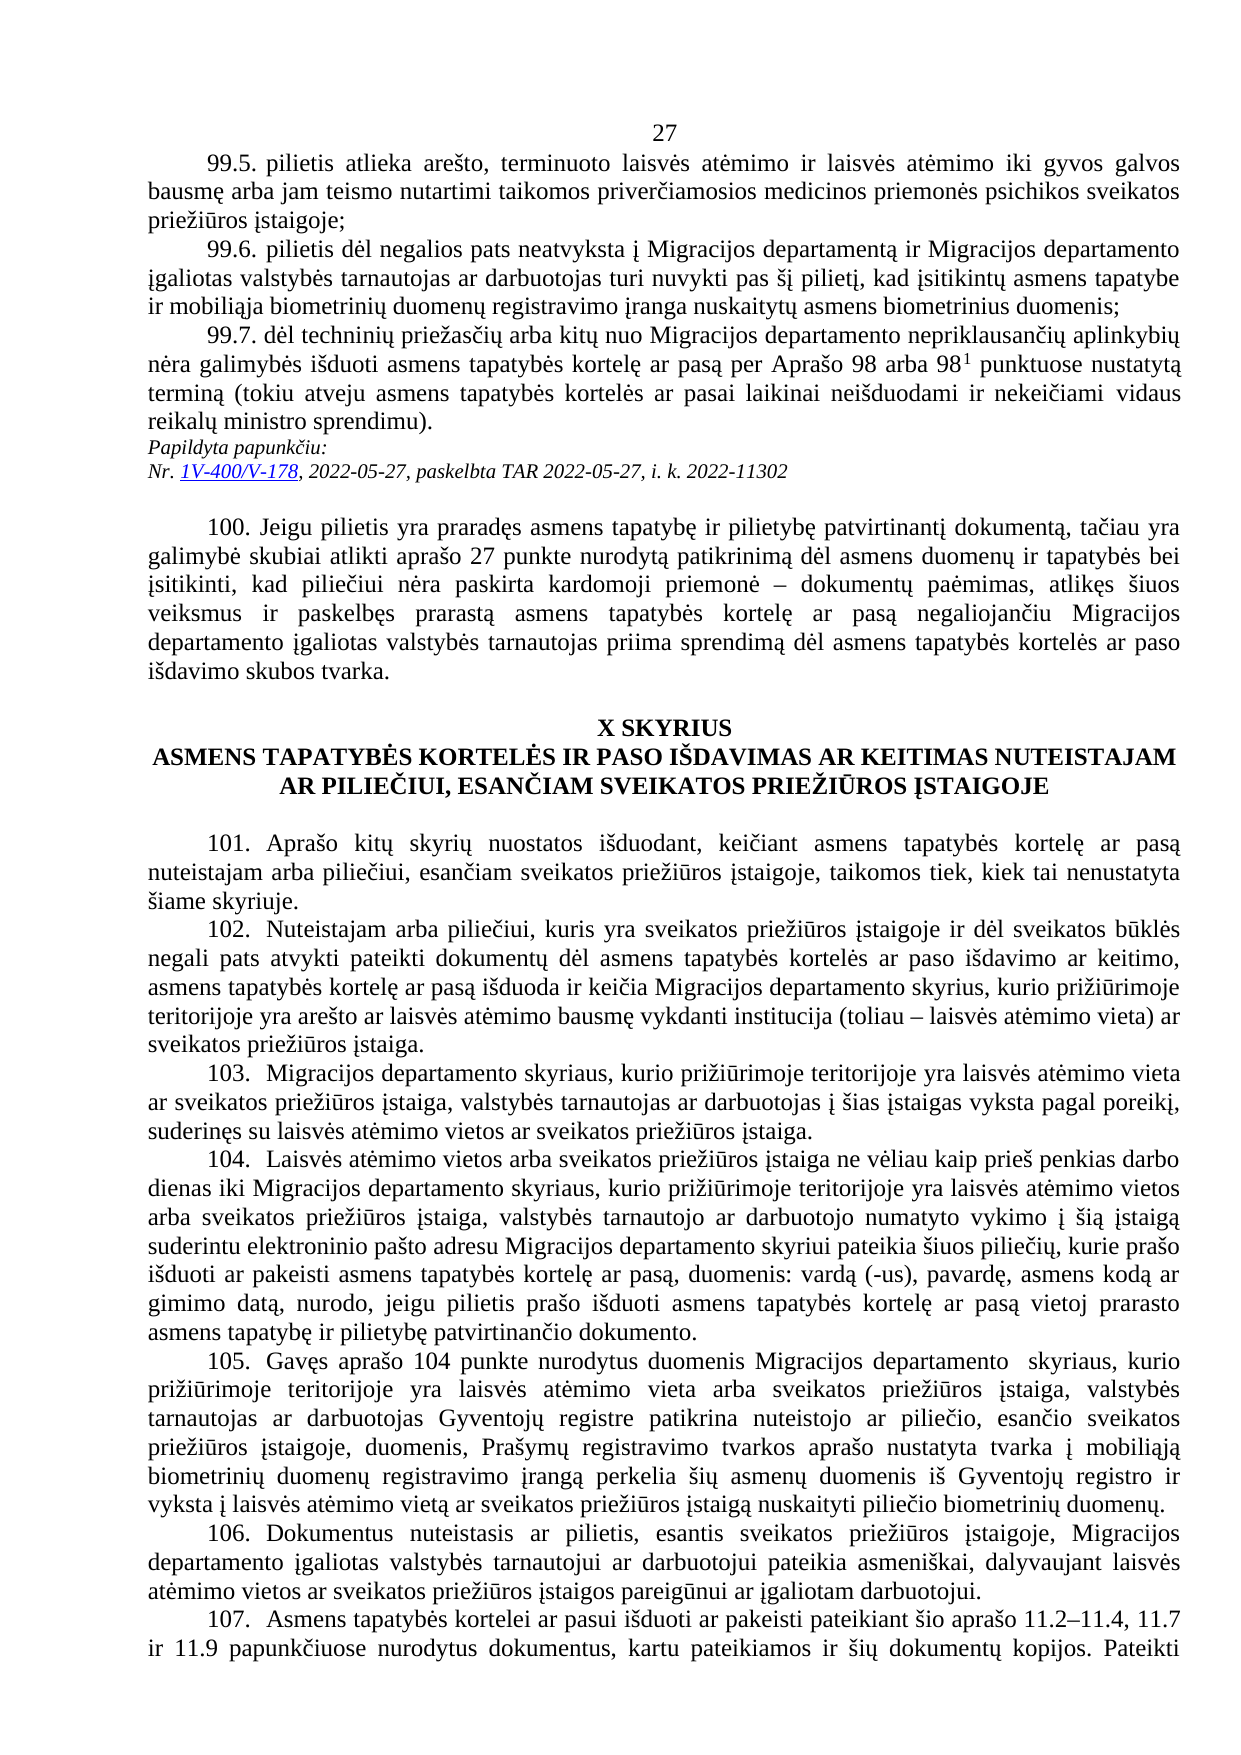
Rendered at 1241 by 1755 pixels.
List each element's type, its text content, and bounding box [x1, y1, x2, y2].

text 100. Jeigu pilietis yra praradęs asmens tapatybę ir pilietybę patvirtinantį dokumentą, tačiau yra galimybė skubiai atlikti aprašo 27 punkte nurodytą patikrinimą dėl asmens duomenų ir tapatybės bei įsitikinti, kad piliečiui nėra paskirta kardomoji priemonė – dokumentų paėmimas, atlikęs šiuos veiksmus ir paskelbęs prarastą asmens tapatybės kortelę ar pasą negaliojančiu Migracijos departamento įgaliotas valstybės tarnautojas priima sprendimą dėl asmens tapatybės kortelės ar paso išdavimo skubos tvarka. [148, 512, 1181, 684]
text Papildyta papunkčiu: [148, 435, 1181, 459]
text Nr. 1V-400/V-178, 2022-05-27, paskelbta TAR 2022-05-27, i. k. 2022-11302 [148, 459, 1181, 483]
text ASMENS TAPATYBĖS KORTELĖS IR PASO IŠDAVIMAS AR KEITIMAS NUTEISTAJAM AR PILIEČIUI, ESANČIAM SVEIKATOS PRIEŽIŪROS ĮSTAIGOJE [148, 742, 1181, 799]
text 107. Asmens tapatybės kortelei ar pasui išduoti ar pakeisti pateikiant šio aprašo 11.2–11.4, 11.7 ir 11.9 papunkčiuose nurodytus dokumentus, kartu pateikiamos ir šių dokumentų kopijos. Pateikti [148, 1604, 1181, 1662]
text 101. Aprašo kitų skyrių nuostatos išduodant, keičiant asmens tapatybės kortelę ar pasą nuteistajam arba piliečiui, esančiam sveikatos priežiūros įstaigoje, taikomos tiek, kiek tai nenustatyta šiame skyriuje. [148, 828, 1181, 914]
text 102. Nuteistajam arba piliečiui, kuris yra sveikatos priežiūros įstaigoje ir dėl sveikatos būklės negali pats atvykti pateikti dokumentų dėl asmens tapatybės kortelės ar paso išdavimo ar keitimo, asmens tapatybės kortelę ar pasą išduoda ir keičia Migracijos departamento skyrius, kurio prižiūrimoje teritorijoje yra arešto ar laisvės atėmimo bausmę vykdanti institucija (toliau – laisvės atėmimo vieta) ar sveikatos priežiūros įstaiga. [148, 914, 1181, 1058]
text 99.5. pilietis atlieka arešto, terminuoto laisvės atėmimo ir laisvės atėmimo iki gyvos galvos bausmę arba jam teismo nutartimi taikomos priverčiamosios medicinos priemonės psichikos sveikatos priežiūros įstaigoje; [148, 148, 1181, 234]
text 99.6. pilietis dėl negalios pats neatvyksta į Migracijos departamentą ir Migracijos departamento įgaliotas valstybės tarnautojas ar darbuotojas turi nuvykti pas šį pilietį, kad įsitikintų asmens tapatybe ir mobiliąja biometrinių duomenų registravimo įranga nuskaitytų asmens biometrinius duomenis; [148, 234, 1181, 320]
text 104. Laisvės atėmimo vietos arba sveikatos priežiūros įstaiga ne vėliau kaip prieš penkias darbo dienas iki Migracijos departamento skyriaus, kurio prižiūrimoje teritorijoje yra laisvės atėmimo vietos arba sveikatos priežiūros įstaiga, valstybės tarnautojo ar darbuotojo numatyto vykimo į šią įstaigą suderintu elektroninio pašto adresu Migracijos departamento skyriui pateikia šiuos piliečių, kurie prašo išduoti ar pakeisti asmens tapatybės kortelę ar pasą, duomenis: vardą (-us), pavardę, asmens kodą ar gimimo datą, nurodo, jeigu pilietis prašo išduoti asmens tapatybės kortelę ar pasą vietoj prarasto asmens tapatybę ir pilietybę patvirtinančio dokumento. [148, 1144, 1181, 1346]
text 103. Migracijos departamento skyriaus, kurio prižiūrimoje teritorijoje yra laisvės atėmimo vieta ar sveikatos priežiūros įstaiga, valstybės tarnautojas ar darbuotojas į šias įstaigas vyksta pagal poreikį, suderinęs su laisvės atėmimo vietos ar sveikatos priežiūros įstaiga. [148, 1058, 1181, 1144]
text 106. Dokumentus nuteistasis ar pilietis, esantis sveikatos priežiūros įstaigoje, Migracijos departamento įgaliotas valstybės tarnautojui ar darbuotojui pateikia asmeniškai, dalyvaujant laisvės atėmimo vietos ar sveikatos priežiūros įstaigos pareigūnui ar įgaliotam darbuotojui. [148, 1518, 1181, 1604]
text 99.7. dėl techninių priežasčių arba kitų nuo Migracijos departamento nepriklausančių aplinkybių nėra galimybės išduoti asmens tapatybės kortelę ar pasą per Aprašo 98 arba 981 punktuose nustatytą terminą (tokiu atveju asmens tapatybės kortelės ar pasai laikinai neišduodami ir nekeičiami vidaus reikalų ministro sprendimu). [148, 320, 1181, 435]
text x SKYRIUS [148, 713, 1181, 742]
text 105. Gavęs aprašo 104 punkte nurodytus duomenis Migracijos departamento skyriaus, kurio prižiūrimoje teritorijoje yra laisvės atėmimo vieta arba sveikatos priežiūros įstaiga, valstybės tarnautojas ar darbuotojas Gyventojų registre patikrina nuteistojo ar piliečio, esančio sveikatos priežiūros įstaigoje, duomenis, Prašymų registravimo tvarkos aprašo nustatyta tvarka į mobiliąją biometrinių duomenų registravimo įrangą perkelia šių asmenų duomenis iš Gyventojų registro ir vyksta į laisvės atėmimo vietą ar sveikatos priežiūros įstaigą nuskaityti piliečio biometrinių duomenų. [148, 1346, 1181, 1518]
